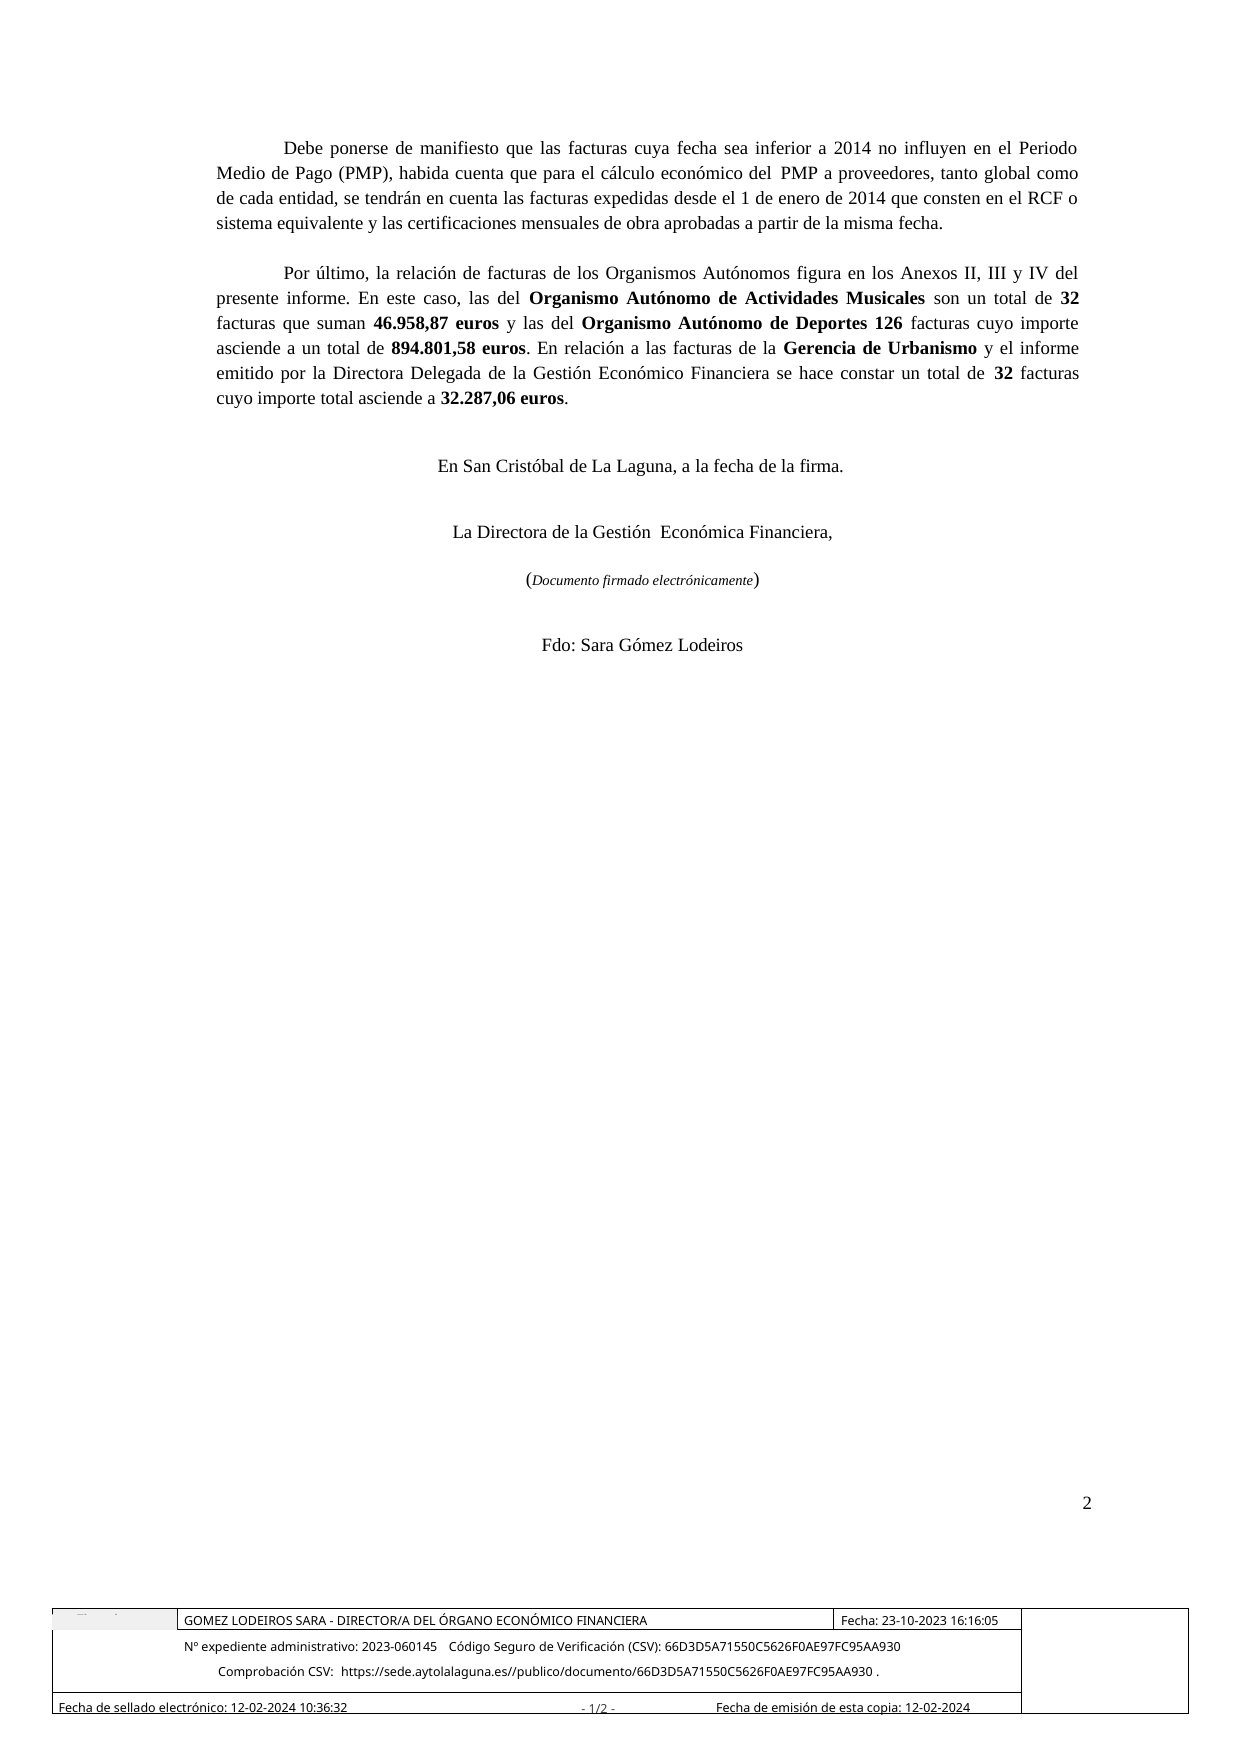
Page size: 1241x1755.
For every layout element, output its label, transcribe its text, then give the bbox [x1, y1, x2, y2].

text Por último, la relación de facturas de los Organismos Autónomos figura en los Anexos II, III y IV del presente informe. En este caso, las del Organismo Autónomo de Actividades Musicales son un total de 32 facturas que suman 46.958,87 euros y las del Organismo Autónomo de Deportes 126 facturas cuyo importe asciende a un total de 894.801,58 euros. En relación a las facturas de la Gerencia de Urbanismo y el informe emitido por la Directora Delegada de la Gestión Económico Financiera se hace constar un total de 32 facturas cuyo importe total asciende a 32.287,06 euros. [216, 262, 1079, 409]
text En San Cristóbal de La Laguna, a la fecha de la firma. [417, 455, 864, 477]
text Debe ponerse de manifiesto que las facturas cuya fecha sea inferior a 2014 no influyen en el Periodo Medio de Pago (PMP), habida cuenta que para el cálculo económico del PMP a proveedores, tanto global como de cada entidad, se tendrán en cuenta las facturas expedidas desde el 1 de enero de 2014 que consten en el RCF o sistema equivalente y las certificaciones mensuales de obra aprobadas a partir de la misma fecha. [216, 137, 1079, 233]
text La Directora de la Gestión Económica Financiera, (Documento firmado electrónicamente) [417, 521, 867, 590]
text Fdo: Sara Gómez Lodeiros [417, 634, 867, 655]
